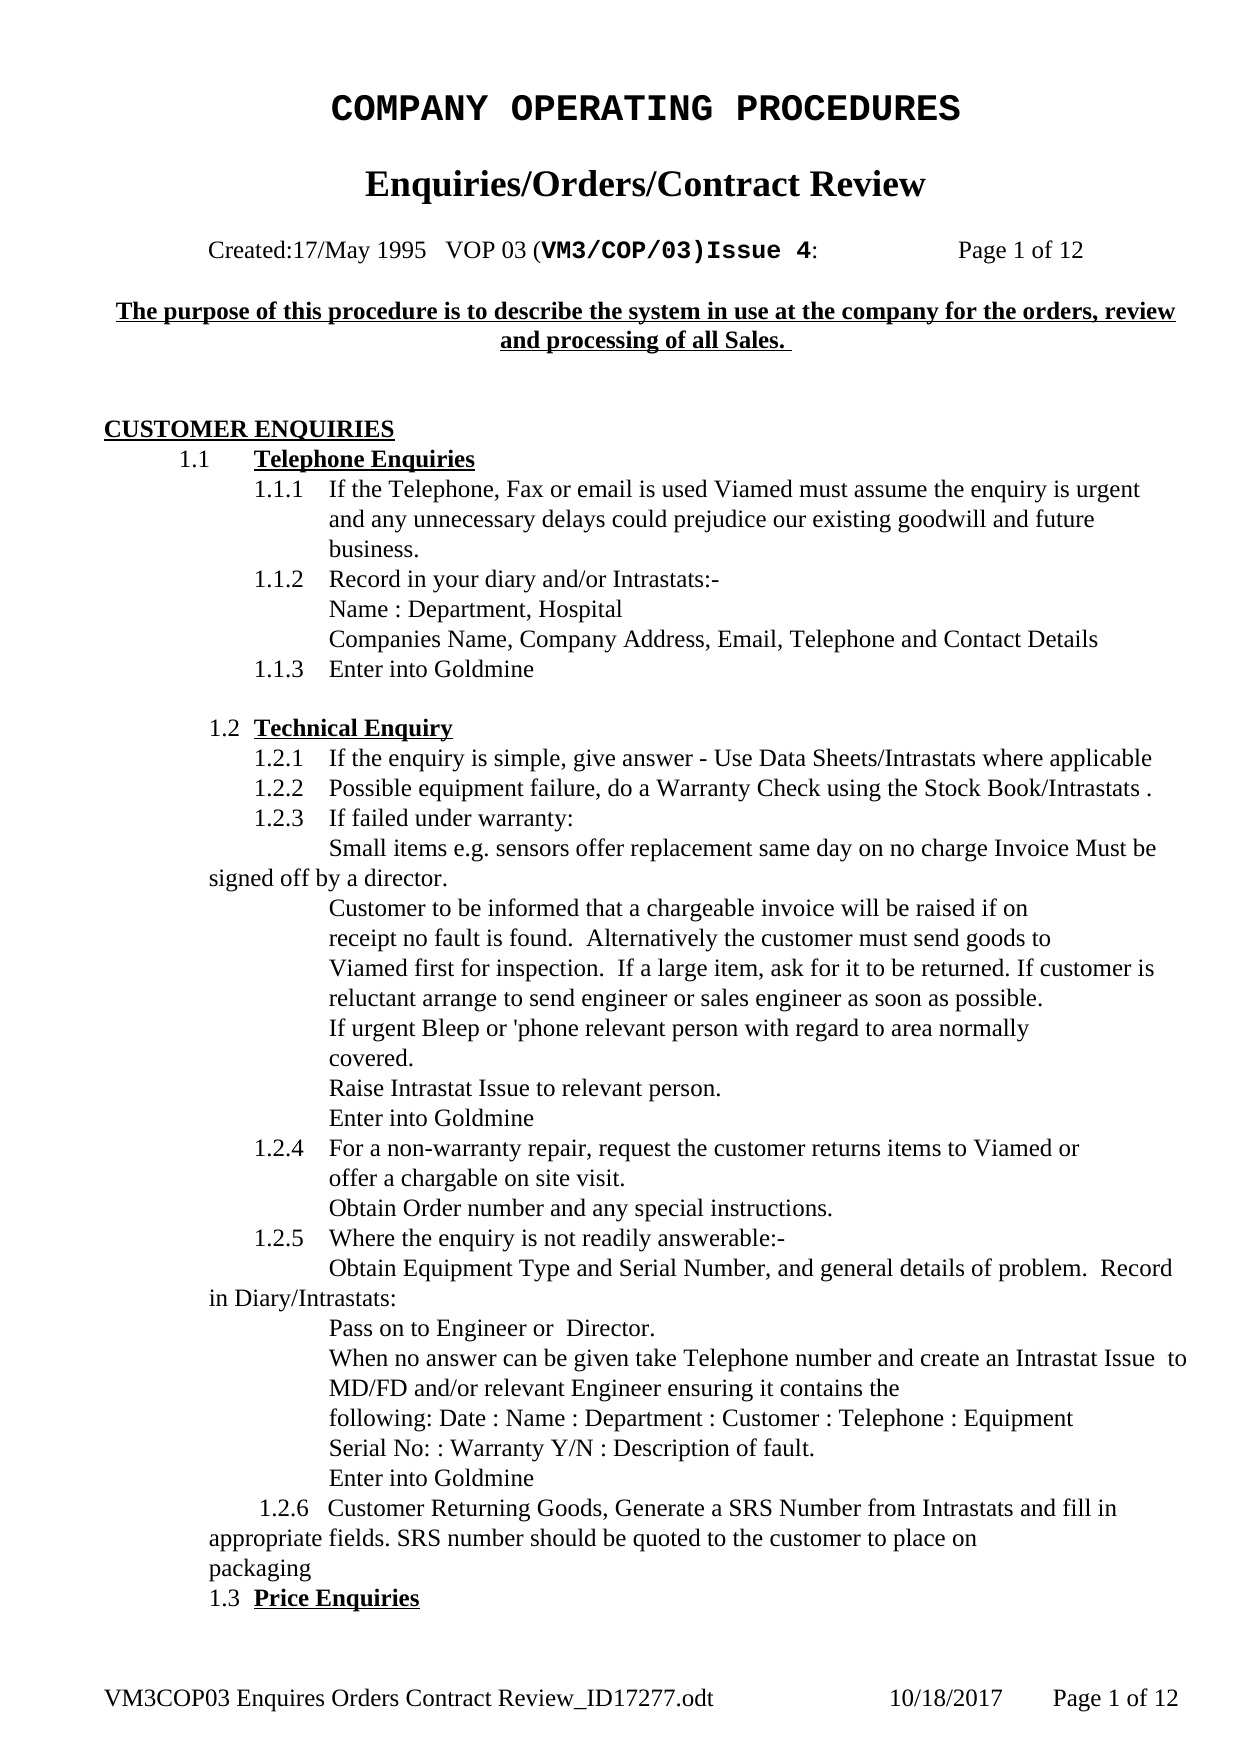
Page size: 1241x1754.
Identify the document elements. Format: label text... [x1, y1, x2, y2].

text 1.1.3 Enter into Goldmine [103, 653, 1188, 683]
text 1.2.3 If failed under warranty: [103, 802, 1188, 832]
text Name : Department, Hospital [103, 593, 1188, 623]
text If urgent Bleep or 'phone relevant person with regard to area normally [103, 1012, 1188, 1042]
text Enter into Goldmine [103, 1102, 1188, 1132]
text Serial No: : Warranty Y/N : Description of fault. [103, 1432, 1188, 1462]
text covered. [103, 1042, 1188, 1072]
text 1.2 Technical Enquiry [103, 712, 1188, 742]
text Obtain Order number and any special instructions. [103, 1192, 1188, 1222]
text business. [103, 533, 1188, 563]
text Raise Intrastat Issue to relevant person. [103, 1072, 1188, 1102]
text and any unnecessary delays could prejudice our existing goodwill and future [103, 503, 1188, 533]
text 1.2.2 Possible equipment failure, do a Warranty Check using the Stock Book/Intrastats . [103, 772, 1188, 802]
text Small items e.g. sensors offer replacement same day on no charge Invoice Must be signed off by a director. [103, 832, 1188, 892]
text reluctant arrange to send engineer or sales engineer as soon as possible. [103, 982, 1188, 1012]
text 1.2.6 Customer Returning Goods, Generate a SRS Number from Intrastats and fill in appropriate fields. SRS number should be quoted to the customer to place on packaging [103, 1492, 1188, 1582]
text 1.1 Telephone Enquiries [103, 443, 1188, 473]
text Companies Name, Company Address, Email, Telephone and Contact Details [103, 623, 1188, 653]
text following: Date : Name : Department : Customer : Telephone : Equipment [103, 1402, 1188, 1432]
text The purpose of this procedure is to describe the system in use at the company for the orders, review and processing of all Sales. [103, 296, 1188, 353]
text Viamed first for inspection. If a large item, ask for it to be returned. If customer is [103, 952, 1188, 982]
text Pass on to Engineer or Director. [103, 1312, 1188, 1342]
text 1.1.1 If the Telephone, Fax or email is used Viamed must assume the enquiry is urgent [103, 473, 1188, 503]
text receipt no fault is found. Alternatively the customer must send goods to [103, 922, 1188, 952]
text 1.2.1 If the enquiry is simple, give answer - Use Data Sheets/Intrastats where applicable [103, 742, 1188, 772]
text Enter into Goldmine [103, 1462, 1188, 1492]
text When no answer can be given take Telephone number and create an Intrastat Issue to MD/FD and/or relevant Engineer ensuring it contains the [103, 1342, 1188, 1402]
text Obtain Equipment Type and Serial Number, and general details of problem. Record in Diary/Intrastats: [103, 1252, 1188, 1312]
text 1.3 Price Enquiries [103, 1582, 1188, 1612]
text 1.2.4 For a non-warranty repair, request the customer returns items to Viamed or [103, 1132, 1188, 1162]
text 1.2.5 Where the enquiry is not readily answerable:- [103, 1222, 1188, 1252]
text 1.1.2 Record in your diary and/or Intrastats:- [103, 563, 1188, 593]
text CUSTOMER ENQUIRIES [103, 413, 1188, 443]
text offer a chargable on site visit. [103, 1162, 1188, 1192]
text Customer to be informed that a chargeable invoice will be raised if on [103, 892, 1188, 922]
